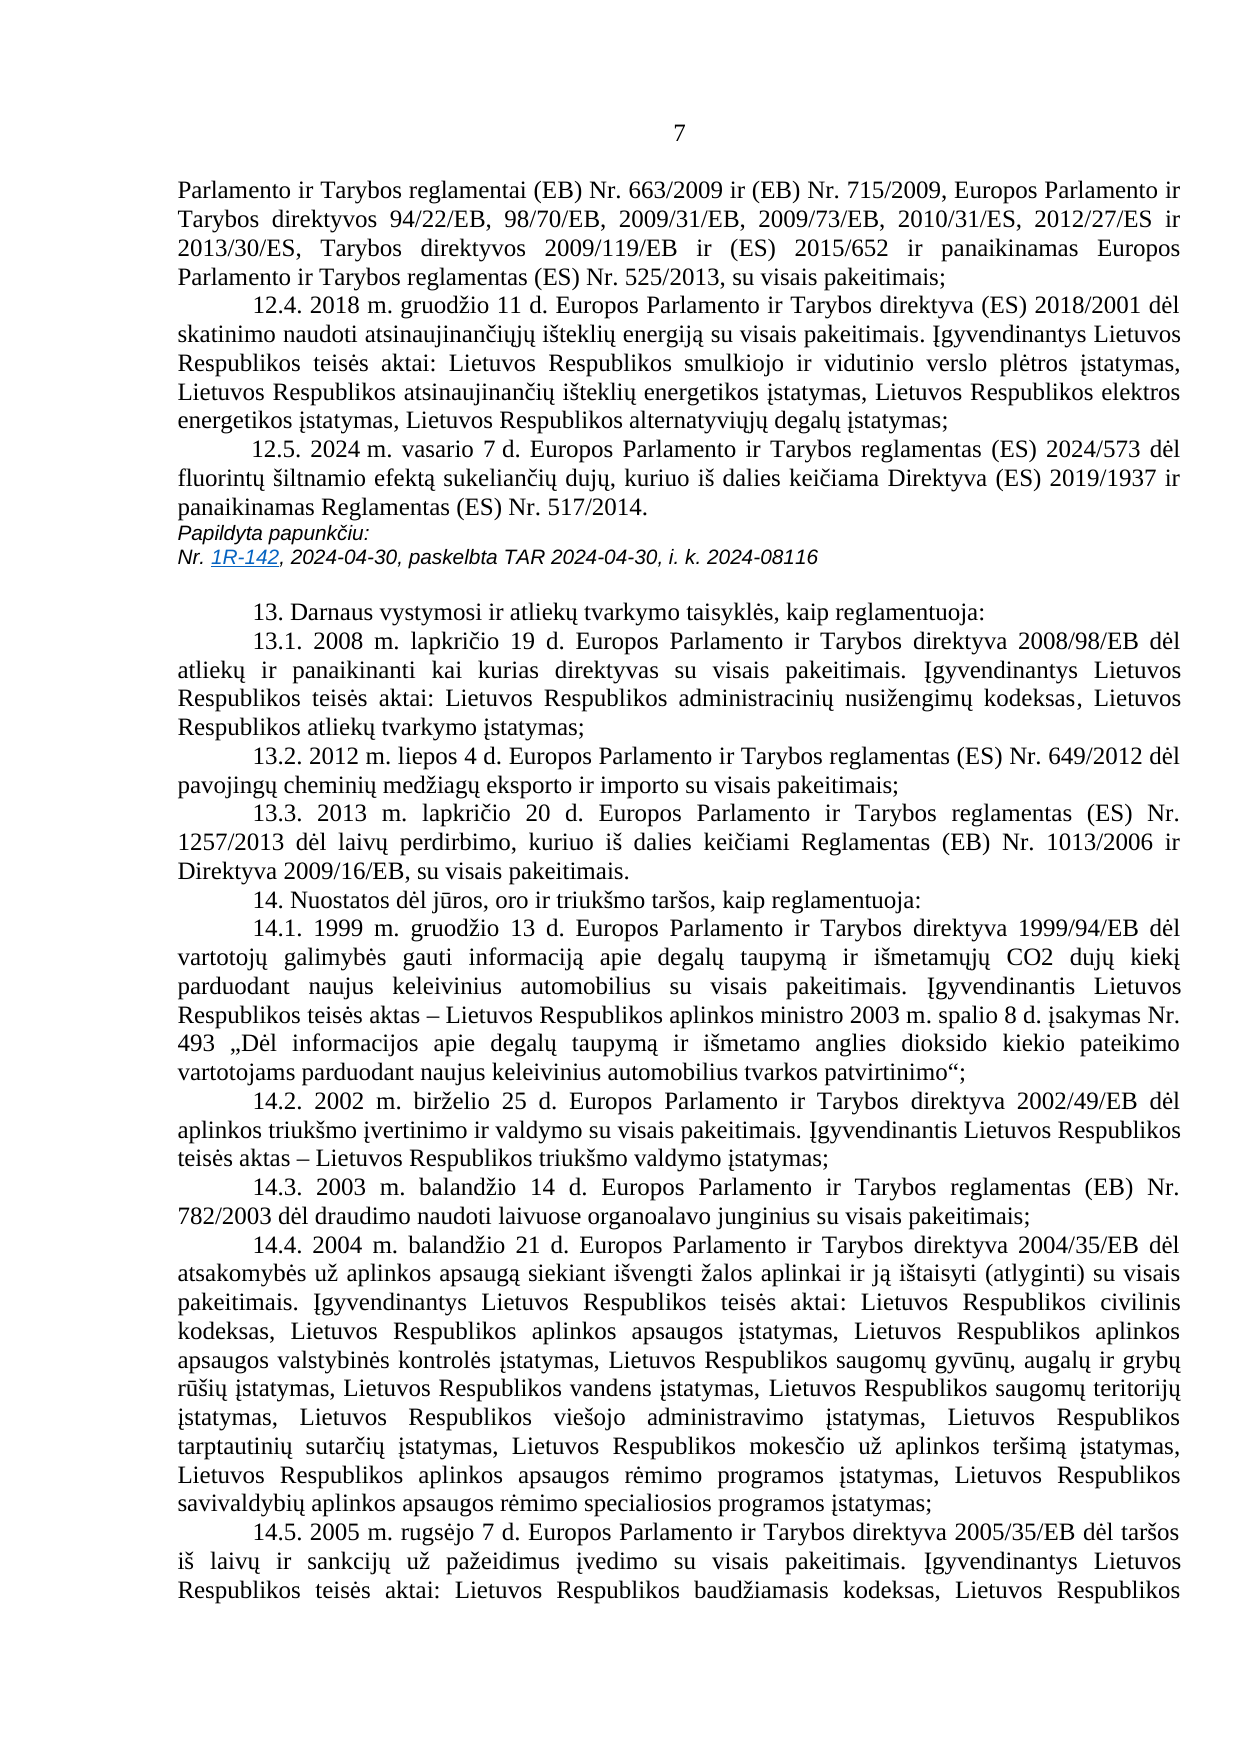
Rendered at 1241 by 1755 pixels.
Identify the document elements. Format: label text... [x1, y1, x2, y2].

text 14.1. 1999 m. gruodžio 13 d. Europos Parlamento ir Tarybos direktyva 1999/94/EB dėl vartotojų galimybės gauti informaciją apie degalų taupymą ir išmetamųjų CO2 dujų kiekį parduodant naujus keleivinius automobilius su visais pakeitimais. Įgyvendinantis Lietuvos Respublikos teisės aktas – Lietuvos Respublikos aplinkos ministro 2003 m. spalio 8 d. įsakymas Nr. 493 „Dėl informacijos apie degalų taupymą ir išmetamo anglies dioksido kiekio pateikimo vartotojams parduodant naujus keleivinius automobilius tvarkos patvirtinimo“; [177, 913, 1181, 1086]
text 13. Darnaus vystymosi ir atliekų tvarkymo taisyklės, kaip reglamentuoja: [177, 597, 1181, 626]
text 13.1. 2008 m. lapkričio 19 d. Europos Parlamento ir Tarybos direktyva 2008/98/EB dėl atliekų ir panaikinanti kai kurias direktyvas su visais pakeitimais. Įgyvendinantys Lietuvos Respublikos teisės aktai: Lietuvos Respublikos administracinių nusižengimų kodeksas, Lietuvos Respublikos atliekų tvarkymo įstatymas; [177, 626, 1181, 741]
text 14.3. 2003 m. balandžio 14 d. Europos Parlamento ir Tarybos reglamentas (EB) Nr. 782/2003 dėl draudimo naudoti laivuose organoalavo junginius su visais pakeitimais; [177, 1172, 1181, 1230]
text 14. Nuostatos dėl jūros, oro ir triukšmo taršos, kaip reglamentuoja: [177, 885, 1181, 913]
text 13.3. 2013 m. lapkričio 20 d. Europos Parlamento ir Tarybos reglamentas (ES) Nr. 1257/2013 dėl laivų perdirbimo, kuriuo iš dalies keičiami Reglamentas (EB) Nr. 1013/2006 ir Direktyva 2009/16/EB, su visais pakeitimais. [177, 798, 1181, 885]
text 12.4. 2018 m. gruodžio 11 d. Europos Parlamento ir Tarybos direktyva (ES) 2018/2001 dėl skatinimo naudoti atsinaujinančiųjų išteklių energiją su visais pakeitimais. Įgyvendinantys Lietuvos Respublikos teisės aktai: Lietuvos Respublikos smulkiojo ir vidutinio verslo plėtros įstatymas, Lietuvos Respublikos atsinaujinančių išteklių energetikos įstatymas, Lietuvos Respublikos elektros energetikos įstatymas, Lietuvos Respublikos alternatyviųjų degalų įstatymas; [177, 291, 1181, 434]
text 13.2. 2012 m. liepos 4 d. Europos Parlamento ir Tarybos reglamentas (ES) Nr. 649/2012 dėl pavojingų cheminių medžiagų eksporto ir importo su visais pakeitimais; [177, 741, 1181, 798]
text Papildyta papunkčiu: [177, 521, 1181, 544]
text 12.5. 2024 m. vasario 7 d. Europos Parlamento ir Tarybos reglamentas (ES) 2024/573 dėl fluorintų šiltnamio efektą sukeliančių dujų, kuriuo iš dalies keičiama Direktyva (ES) 2019/1937 ir panaikinamas Reglamentas (ES) Nr. 517/2014. [177, 434, 1181, 521]
text 14.4. 2004 m. balandžio 21 d. Europos Parlamento ir Tarybos direktyva 2004/35/EB dėl atsakomybės už aplinkos apsaugą siekiant išvengti žalos aplinkai ir ją ištaisyti (atlyginti) su visais pakeitimais. Įgyvendinantys Lietuvos Respublikos teisės aktai: Lietuvos Respublikos civilinis kodeksas, Lietuvos Respublikos aplinkos apsaugos įstatymas, Lietuvos Respublikos aplinkos apsaugos valstybinės kontrolės įstatymas, Lietuvos Respublikos saugomų gyvūnų, augalų ir grybų rūšių įstatymas, Lietuvos Respublikos vandens įstatymas, Lietuvos Respublikos saugomų teritorijų įstatymas, Lietuvos Respublikos viešojo administravimo įstatymas, Lietuvos Respublikos tarptautinių sutarčių įstatymas, Lietuvos Respublikos mokesčio už aplinkos teršimą įstatymas, Lietuvos Respublikos aplinkos apsaugos rėmimo programos įstatymas, Lietuvos Respublikos savivaldybių aplinkos apsaugos rėmimo specialiosios programos įstatymas; [177, 1230, 1181, 1517]
text Nr. 1R-142, 2024-04-30, paskelbta TAR 2024-04-30, i. k. 2024-08116 [177, 544, 1181, 568]
text Parlamento ir Tarybos reglamentai (EB) Nr. 663/2009 ir (EB) Nr. 715/2009, Europos Parlamento ir Tarybos direktyvos 94/22/EB, 98/70/EB, 2009/31/EB, 2009/73/EB, 2010/31/ES, 2012/27/ES ir 2013/30/ES, Tarybos direktyvos 2009/119/EB ir (ES) 2015/652 ir panaikinamas Europos Parlamento ir Tarybos reglamentas (ES) Nr. 525/2013, su visais pakeitimais; [177, 176, 1181, 291]
text 14.5. 2005 m. rugsėjo 7 d. Europos Parlamento ir Tarybos direktyva 2005/35/EB dėl taršos iš laivų ir sankcijų už pažeidimus įvedimo su visais pakeitimais. Įgyvendinantys Lietuvos Respublikos teisės aktai: Lietuvos Respublikos baudžiamasis kodeksas, Lietuvos Respublikos [177, 1517, 1181, 1603]
text 14.2. 2002 m. birželio 25 d. Europos Parlamento ir Tarybos direktyva 2002/49/EB dėl aplinkos triukšmo įvertinimo ir valdymo su visais pakeitimais. Įgyvendinantis Lietuvos Respublikos teisės aktas – Lietuvos Respublikos triukšmo valdymo įstatymas; [177, 1086, 1181, 1172]
